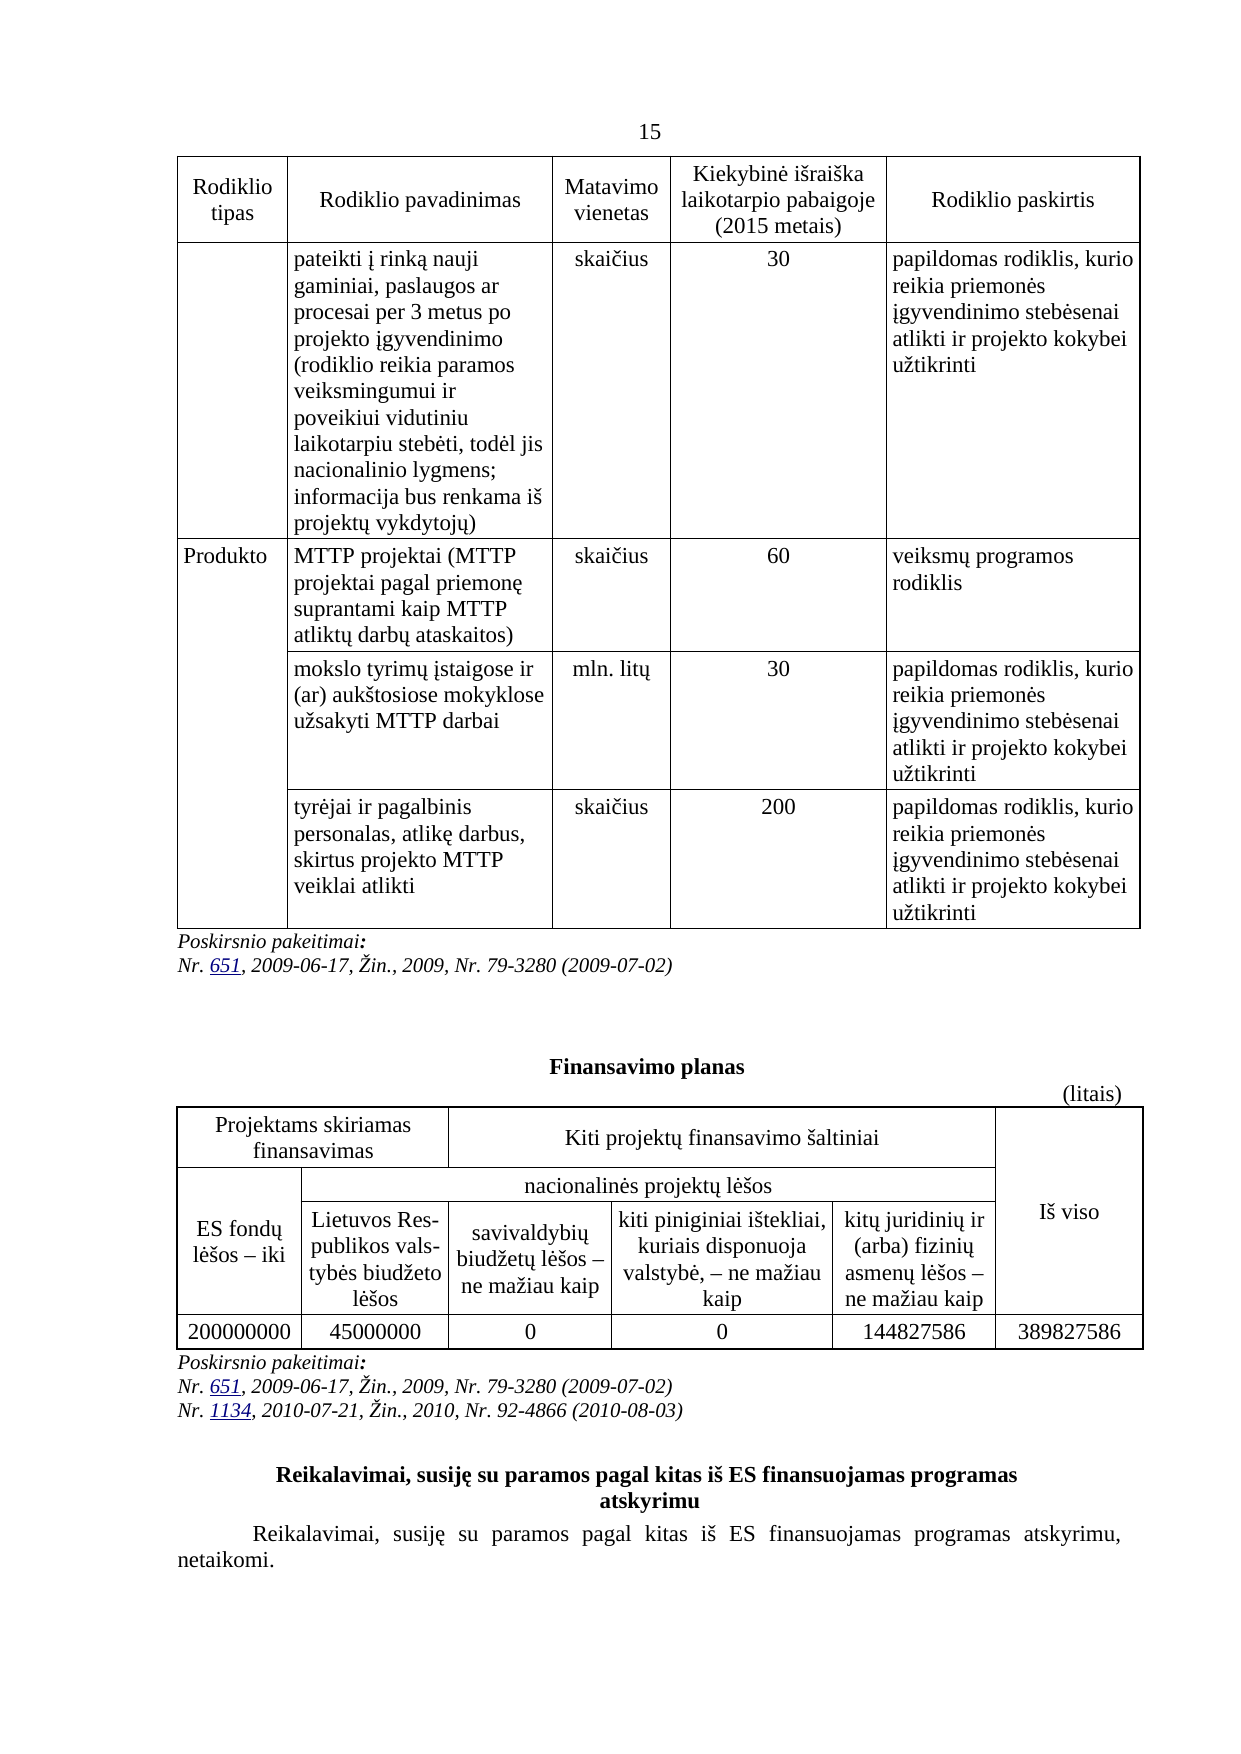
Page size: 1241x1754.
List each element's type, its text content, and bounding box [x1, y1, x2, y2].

table_cell pateikti į rinką nauji gaminiai, paslaugos ar procesai per 3 metus po projekto įgyvendinimo (rodiklio reikia paramos veiksmingumui ir poveikiui vidutiniu laikotarpiu stebėti, todėl jis nacionalinio lygmens; informacija bus renkama iš projektų vykdytojų) [288, 243, 552, 538]
table_cell skaičius [553, 539, 670, 651]
table_cell MTTP projektai (MTTP projektai pagal priemonę suprantami kaip MTTP atliktų darbų ataskaitos) [288, 539, 552, 651]
table_header Iš viso [996, 1108, 1142, 1314]
table_cell tyrėjai ir pagalbinis personalas, atlikę darbus, skirtus projekto MTTP veiklai atlikti [288, 790, 552, 928]
table_cell Produkto [178, 539, 287, 928]
table_header Rodiklio pavadinimas [288, 157, 552, 242]
table_cell papildomas rodiklis, kurio reikia priemonės įgyvendi­nimo stebėsenai atlikti ir projekto kokybei užtikrinti [887, 790, 1139, 928]
text Nr. 651, 2009-06-17, Žin., 2009, Nr. 79-3280 (2009-07-02) [177, 1374, 1122, 1398]
table_cell 30 [671, 652, 886, 789]
table_cell 144827586 [833, 1315, 995, 1348]
subtitle Poskirsnio pakeitimai: [177, 1350, 1122, 1374]
table_header Rodiklio paskirtis [887, 157, 1139, 242]
table_cell skaičius [553, 243, 670, 538]
text Finansavimo planas [177, 1053, 1122, 1080]
table_header Rodiklio tipas [178, 157, 287, 242]
table_cell 60 [671, 539, 886, 651]
table_cell ES fondų lėšos – iki [178, 1168, 301, 1314]
table_cell veiksmų programos rodiklis [887, 539, 1139, 651]
table_cell savivaldybių biudžetų lėšos – ne mažiau kaip [449, 1202, 611, 1314]
table_cell 0 [449, 1315, 611, 1348]
text Reikalavimai, susiję su paramos pagal kitas iš ES finansuojamas programas atskyrimu, netaikomi. [177, 1520, 1122, 1572]
text Reikalavimai, susiję su paramos pagal kitas iš ES finansuojamas programas atskyrimu [177, 1434, 1122, 1513]
list (litais) [177, 1080, 1122, 1106]
table_cell 200 [671, 790, 886, 928]
text Nr. 651, 2009-06-17, Žin., 2009, Nr. 79-3280 (2009-07-02) [177, 953, 1122, 977]
table_header Matavimo vienetas [553, 157, 670, 242]
table_cell 30 [671, 243, 886, 538]
table_header Projektams skiriamas finansavimas [178, 1108, 448, 1167]
table_cell mokslo tyrimų įstaigose ir (ar) aukštosiose mokyklose užsakyti MTTP darbai [288, 652, 552, 789]
table_cell 45000000 [302, 1315, 448, 1348]
table_header Kiekybinė išraiška laikotarpio pabaigoje (2015 metais) [671, 157, 886, 242]
table_cell 0 [612, 1315, 832, 1348]
table_header Kiti projektų finansavimo šaltiniai [449, 1108, 995, 1167]
table_cell papildomas rodiklis, kurio reikia priemonės įgyvendi­nimo stebėsenai atlikti ir projekto kokybei užtikrinti [887, 652, 1139, 789]
table_cell mln. litų [553, 652, 670, 789]
table_cell papildomas rodiklis, kurio reikia priemonės įgyvendi­nimo stebėsenai atlikti ir projekto kokybei užtikrinti [887, 243, 1139, 538]
table_cell 200000000 [178, 1315, 301, 1348]
table_cell [178, 243, 287, 538]
table_cell kitų juridinių ir (arba) fizinių asmenų lėšos – ne mažiau kaip [833, 1202, 995, 1314]
table_cell skaičius [553, 790, 670, 928]
subtitle Poskirsnio pakeitimai: [177, 929, 1122, 953]
table_cell nacionalinės projektų lėšos [302, 1168, 995, 1201]
table_cell Lietuvos Res­publikos vals­tybės biudžeto lėšos [302, 1202, 448, 1314]
table_cell 389827586 [996, 1315, 1142, 1348]
text Nr. 1134, 2010-07-21, Žin., 2010, Nr. 92-4866 (2010-08-03) [177, 1398, 1122, 1422]
table_cell kiti piniginiai ištekliai, kuriais disponuoja valstybė, – ne mažiau kaip [612, 1202, 832, 1314]
